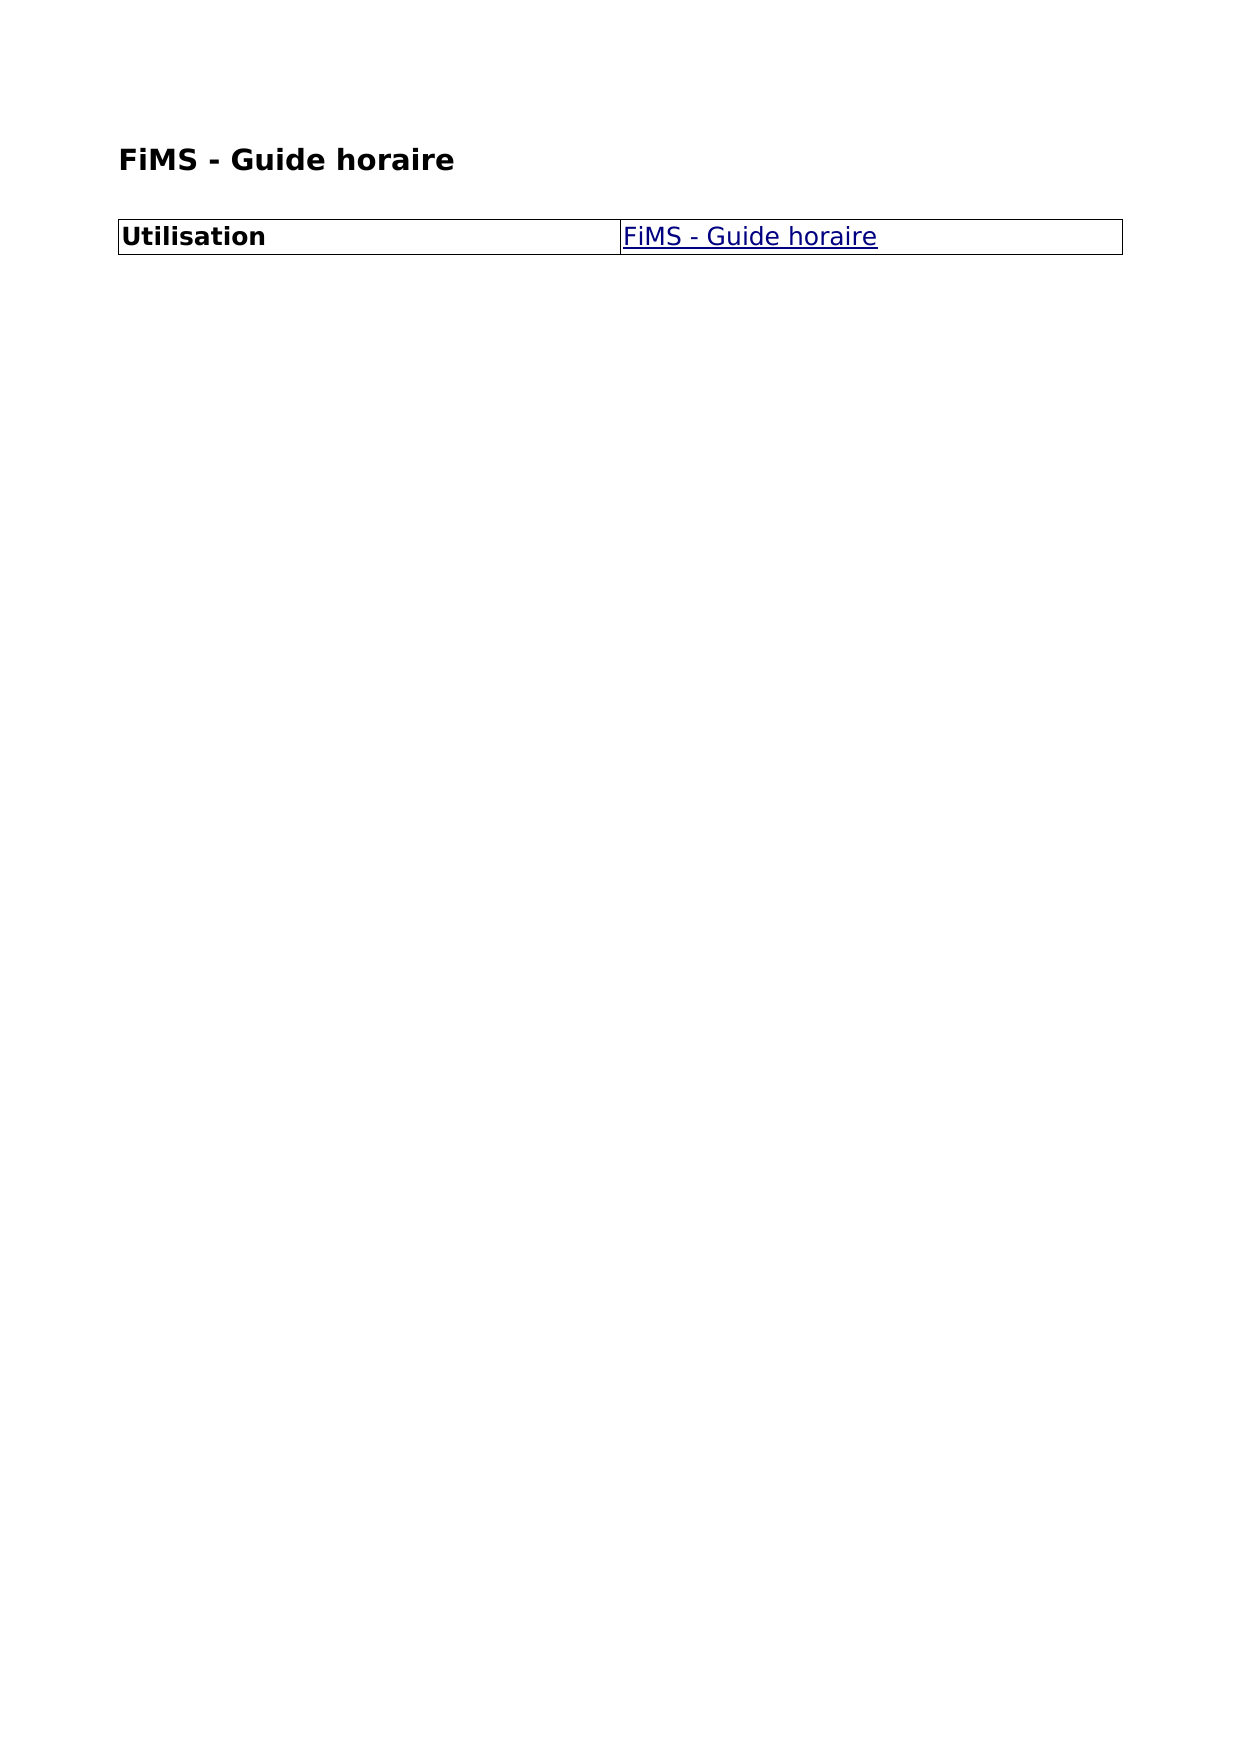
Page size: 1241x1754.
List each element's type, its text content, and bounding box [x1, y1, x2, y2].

subtitle FiMS - Guide horaire [118, 143, 1122, 177]
table_header Utilisation [119, 220, 620, 254]
table_header FiMS - Guide horaire [621, 220, 1122, 254]
